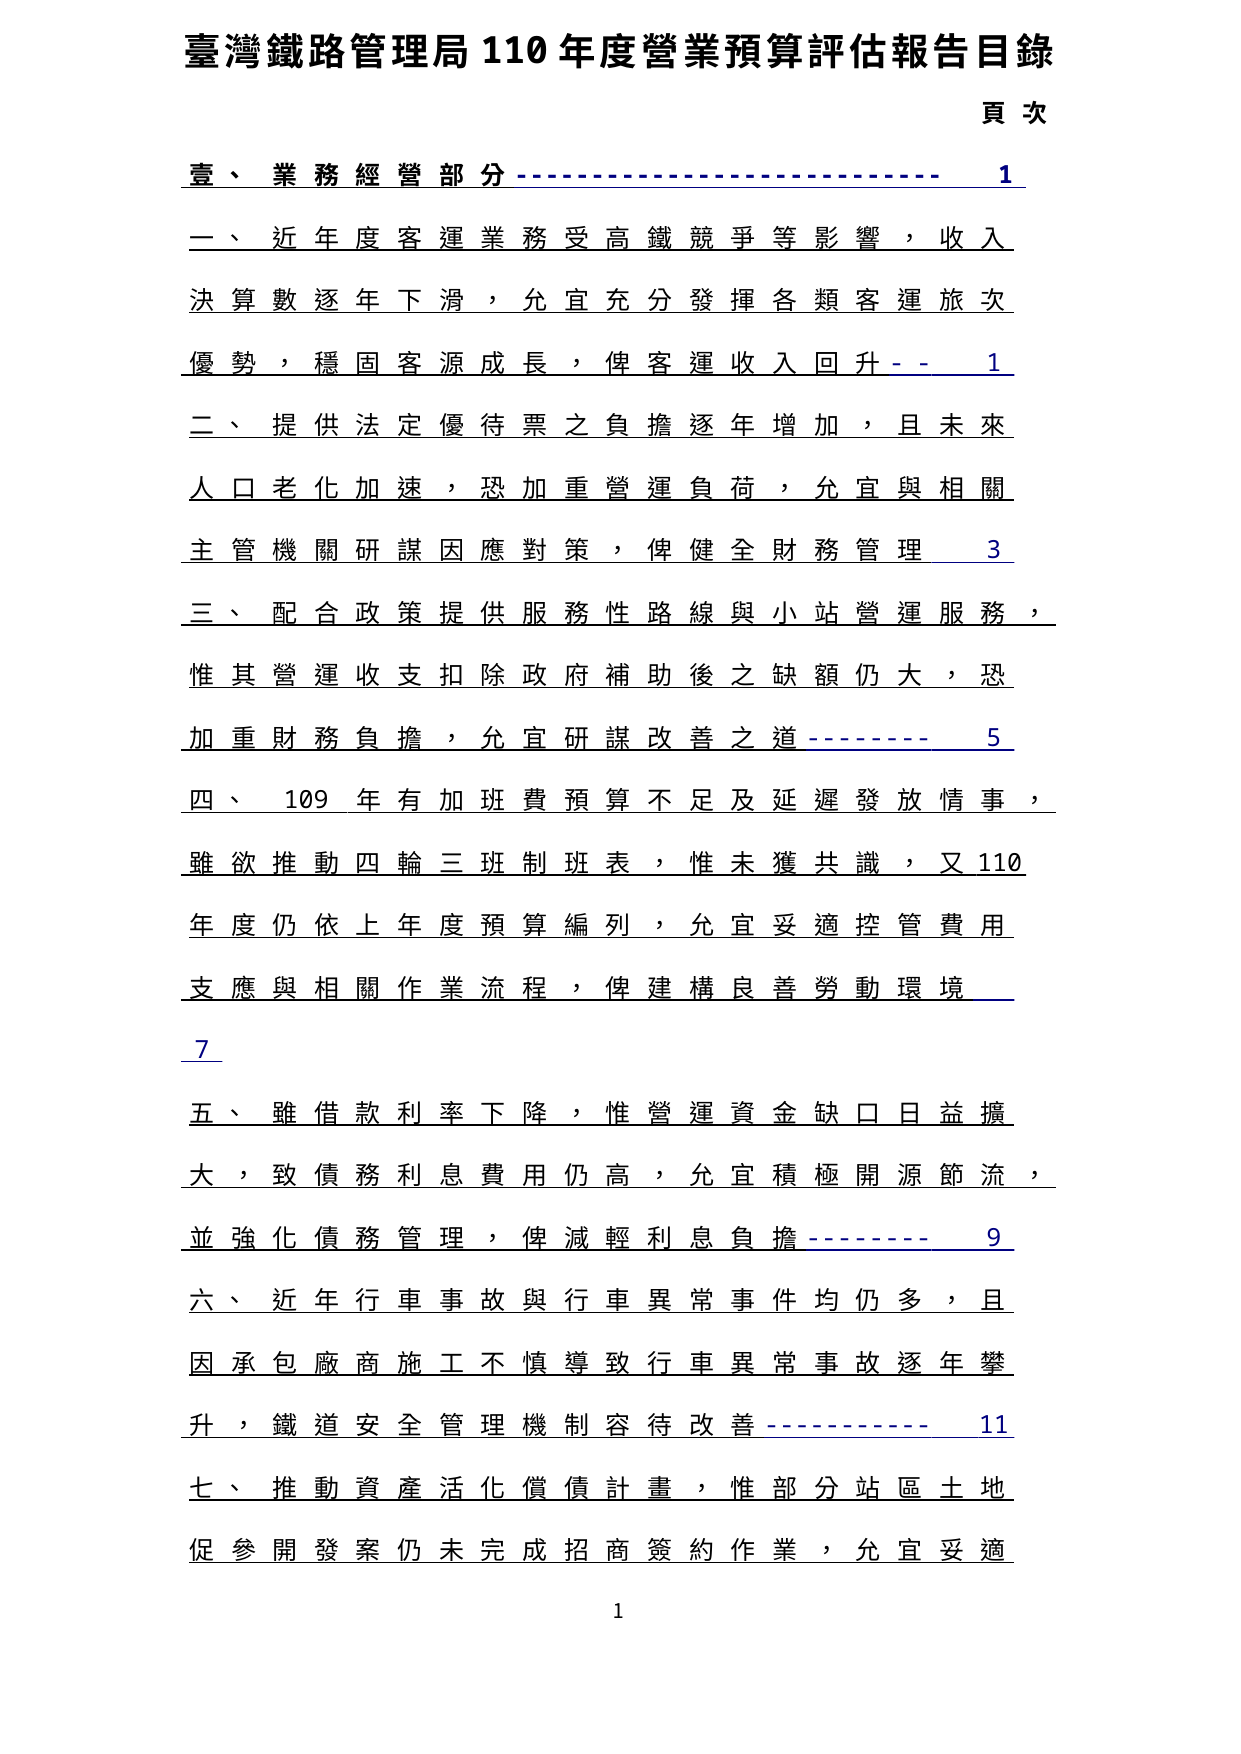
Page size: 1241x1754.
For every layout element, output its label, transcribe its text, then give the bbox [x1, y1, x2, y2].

text 三、配合政策提供服務性路線與小站營運服務，惟其營運收支扣除政府補助後之缺額仍大，恐加重財務負擔，允宜研謀改善之道 5 [181, 569, 1026, 624]
text 七、推動資產活化償債計畫，惟部分站區土地促參開發案仍未完成招商簽約作業，允宜妥適 [181, 1444, 1026, 1569]
text 二、提供法定優待票之負擔逐年增加，且未來人口老化加速，恐加重營運負荷，允宜與相關主管機關研謀因應對策，俾健全財務管理 3 [181, 382, 1026, 569]
text 壹、業務經營部分 1 [181, 132, 1026, 187]
text [181, 188, 1026, 194]
text 頁次 [181, 69, 1056, 132]
text 四、109年有加班費預算不足及延遲發放情事，雖欲推動四輪三班制班表，惟未獲共識，又110年度仍依上年度預算編列，允宜妥適控管費用支應與相關作業流程，俾建構良善勞動環境 7 [181, 876, 1026, 1069]
text 三、配合政策提供服務性路線與小站營運服務，惟其營運收支扣除政府補助後之缺額仍大，恐加重財務負擔，允宜研謀改善之道 5 [181, 626, 1026, 757]
text 一、近年度客運業務受高鐵競爭等影響，收入決算數逐年下滑，允宜充分發揮各類客運旅次優勢，穩固客源成長，俾客運收入回升 1 [181, 194, 1026, 382]
text 五、雖借款利率下降，惟營運資金缺口日益擴大，致債務利息費用仍高，允宜積極開源節流，並強化債務管理，俾減輕利息負擔 9 [181, 1069, 1026, 1187]
text 臺灣鐵路管理局110年度營業預算評估報告目錄 [181, 7, 1056, 69]
text 四、109年有加班費預算不足及延遲發放情事，雖欲推動四輪三班制班表，惟未獲共識，又110年度仍依上年度預算編列，允宜妥適控管費用支應與相關作業流程，俾建構良善勞動環境 7 [181, 813, 1026, 874]
text 五、雖借款利率下降，惟營運資金缺口日益擴大，致債務利息費用仍高，允宜積極開源節流，並強化債務管理，俾減輕利息負擔 9 [181, 1188, 1026, 1257]
text 四、109年有加班費預算不足及延遲發放情事，雖欲推動四輪三班制班表，惟未獲共識，又110年度仍依上年度預算編列，允宜妥適控管費用支應與相關作業流程，俾建構良善勞動環境 7 [181, 757, 1026, 812]
text 六、近年行車事故與行車異常事件均仍多，且因承包廠商施工不慎導致行車異常事故逐年攀升，鐵道安全管理機制容待改善 11 [181, 1257, 1026, 1444]
